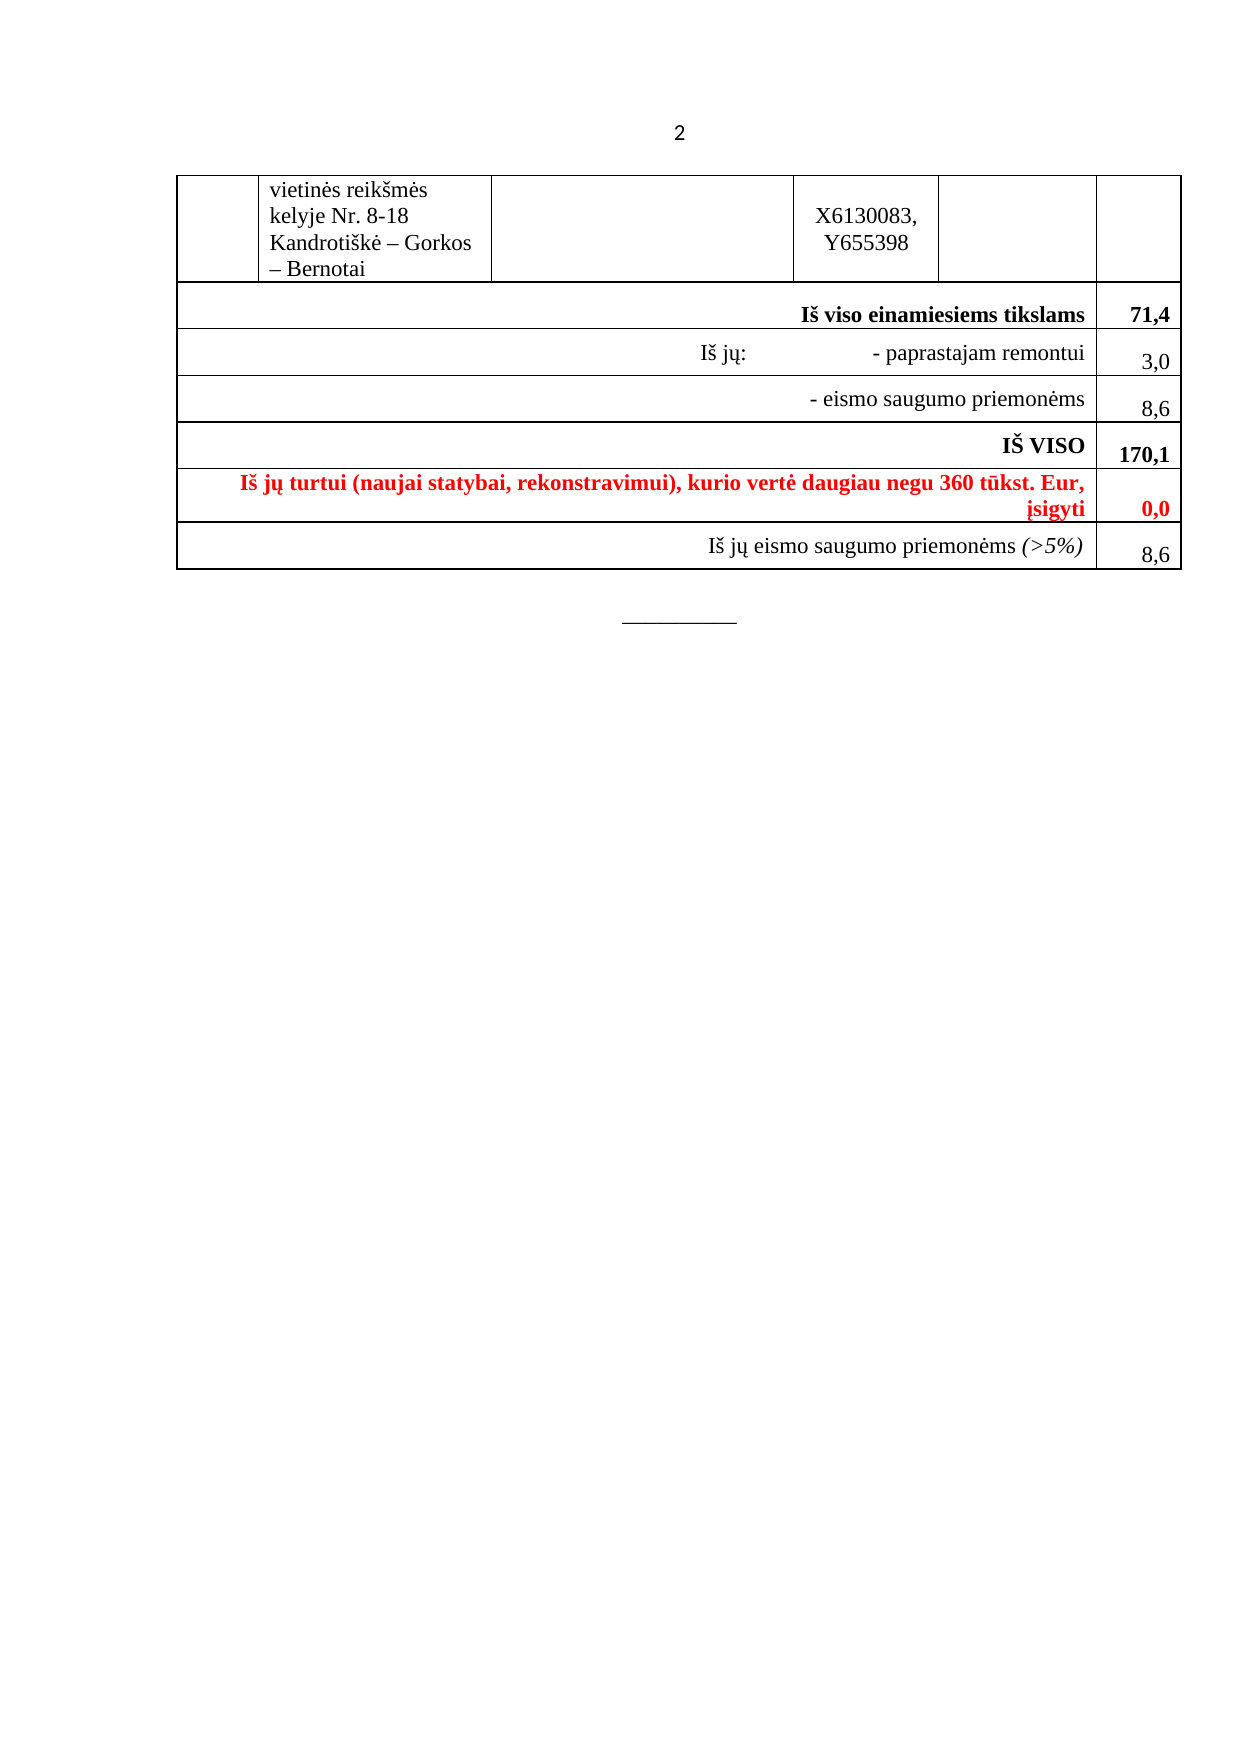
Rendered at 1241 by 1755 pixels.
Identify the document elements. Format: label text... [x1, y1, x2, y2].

table_cell Iš jų turtui (naujai statybai, rekonstravimui), kurio vertė daugiau negu 360 tūkst. Eur, įsigyti [178, 469, 1096, 521]
text __________ [177, 600, 1181, 627]
table_cell X6130083, Y655398 [794, 176, 938, 281]
table_cell [1097, 176, 1180, 281]
table_cell [492, 176, 793, 281]
table_cell Iš viso einamiesiems tikslams [178, 283, 1096, 328]
table_cell [1096, 570, 1181, 600]
table_cell [178, 176, 258, 281]
table_cell [177, 570, 258, 600]
table_cell 0,0 [1097, 469, 1180, 521]
table_cell [939, 570, 1010, 600]
table_cell 8,6 [1097, 523, 1180, 568]
table_cell [939, 176, 1096, 281]
table_cell - eismo saugumo priemonėms [178, 376, 1096, 421]
table_cell [258, 570, 491, 600]
table_cell 71,4 [1097, 283, 1180, 328]
table_cell vietinės reikšmės kelyje Nr. 8-18 Kandrotiškė – Gorkos – Bernotai [259, 176, 491, 281]
table_cell [650, 570, 794, 600]
table_cell Iš jų eismo saugumo priemonėms (>5%) [178, 523, 1096, 568]
table_cell 3,0 [1097, 329, 1180, 374]
table_cell [1010, 570, 1096, 600]
table_cell [491, 570, 650, 600]
table_cell [794, 570, 938, 600]
table_cell 170,1 [1097, 423, 1180, 468]
table_cell 8,6 [1097, 376, 1180, 421]
table_cell IŠ VISO [178, 423, 1096, 468]
table_cell Iš jų: - paprastajam remontui [178, 329, 1096, 374]
